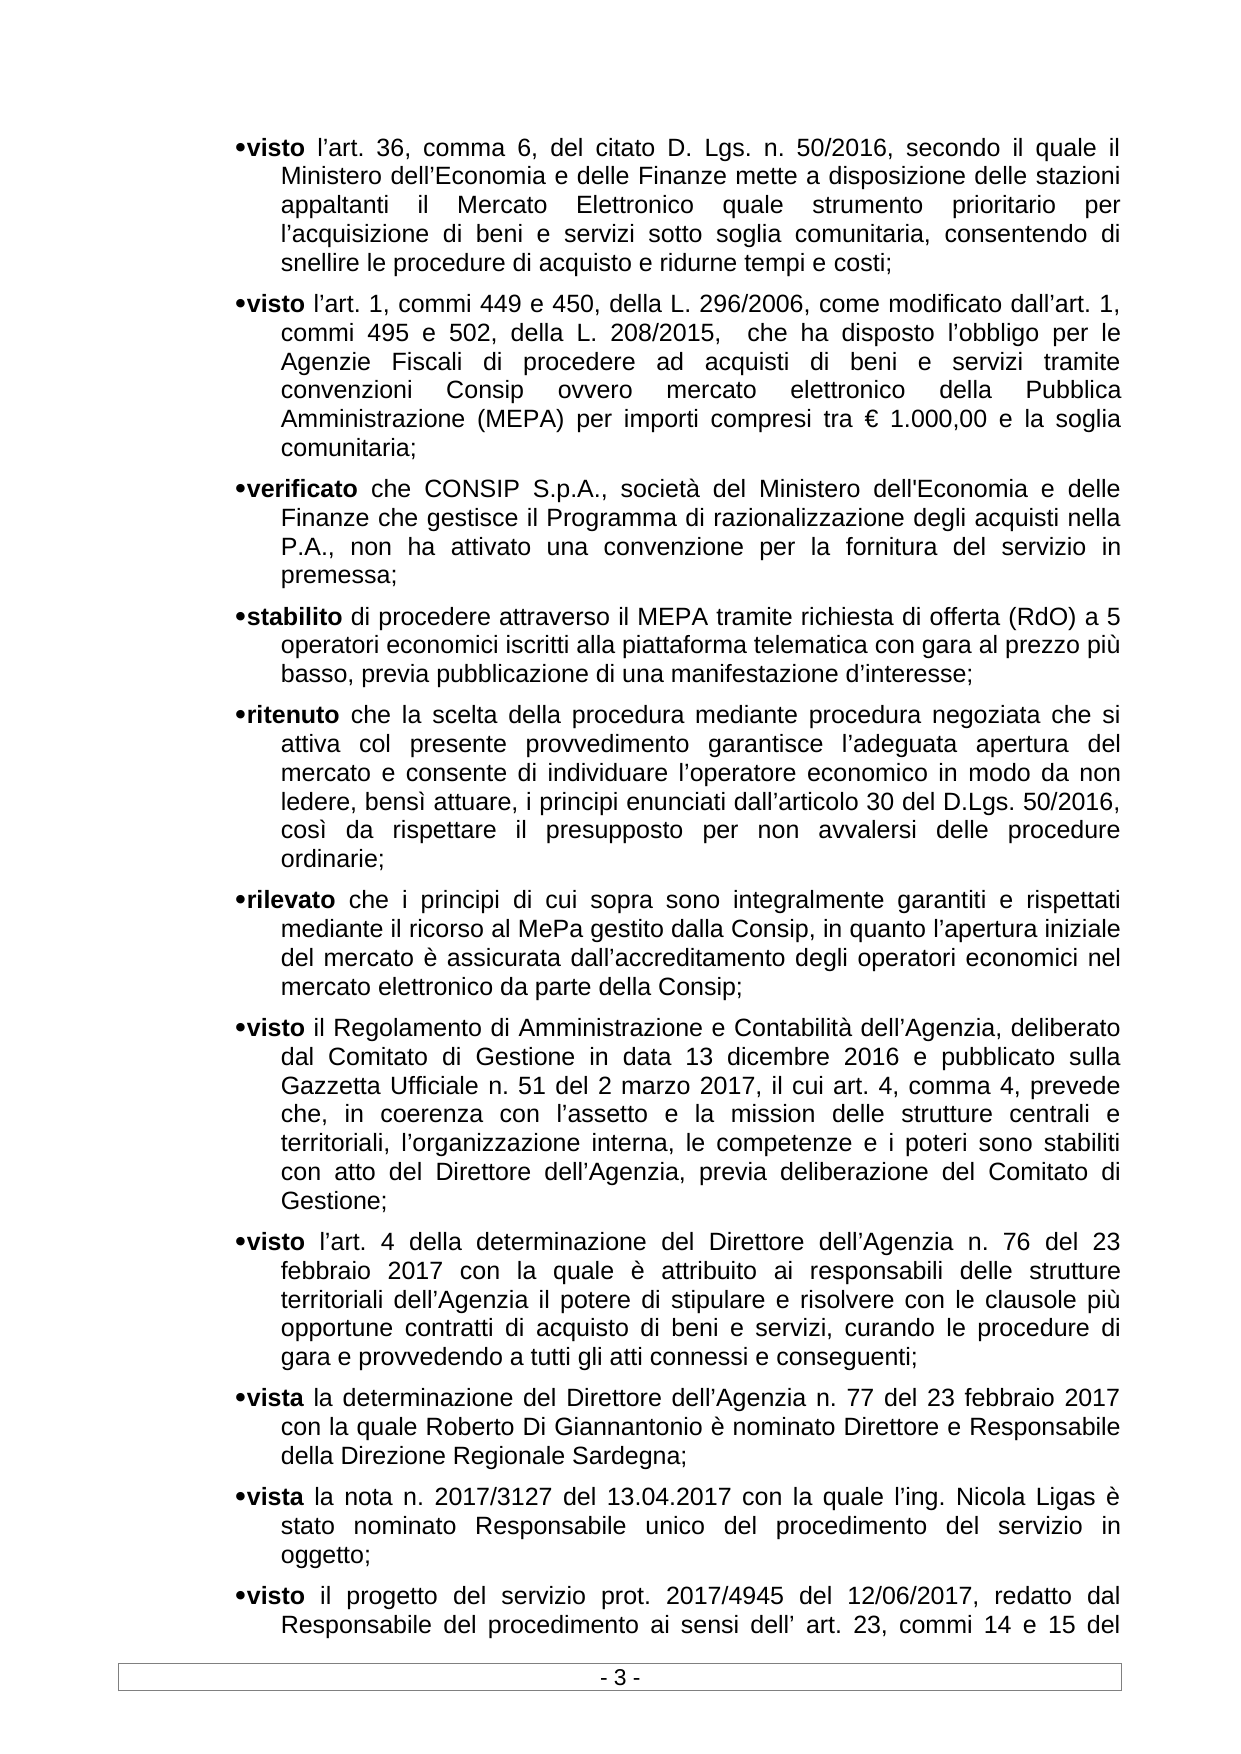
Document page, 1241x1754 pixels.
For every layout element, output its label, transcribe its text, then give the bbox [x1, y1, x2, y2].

list rilevato che i principi di cui sopra sono integralmente garantiti e rispettati mediante il ricorso al MePa gestito dalla Consip, in quanto l’apertura iniziale del mercato è assicurata dall’accreditamento degli operatori economici nel mercato elettronico da parte della Consip; [118, 886, 1122, 1001]
list visto il progetto del servizio prot. 2017/4945 del 12/06/2017, redatto dal Responsabile del procedimento ai sensi dell’ art. 23, commi 14 e 15 del [118, 1581, 1122, 1639]
list visto l’art. 36, comma 6, del citato D. Lgs. n. 50/2016, secondo il quale il Ministero dell’Economia e delle Finanze mette a disposizione delle stazioni appaltanti il Mercato Elettronico quale strumento prioritario per l’acquisizione di beni e servizi sotto soglia comunitaria, consentendo di snellire le procedure di acquisto e ridurne tempi e costi; [118, 132, 1122, 276]
list stabilito di procedere attraverso il MEPA tramite richiesta di offerta (RdO) a 5 operatori economici iscritti alla piattaforma telematica con gara al prezzo più basso, previa pubblicazione di una manifestazione d’interesse; [118, 602, 1122, 688]
list vista la determinazione del Direttore dell’Agenzia n. 77 del 23 febbraio 2017 con la quale Roberto Di Giannantonio è nominato Direttore e Responsabile della Direzione Regionale Sardegna; [118, 1383, 1122, 1470]
list vista la nota n. 2017/3127 del 13.04.2017 con la quale l’ing. Nicola Ligas è stato nominato Responsabile unico del procedimento del servizio in oggetto; [118, 1482, 1122, 1568]
list ritenuto che la scelta della procedura mediante procedura negoziata che si attiva col presente provvedimento garantisce l’adeguata apertura del mercato e consente di individuare l’operatore economico in modo da non ledere, bensì attuare, i principi enunciati dall’articolo 30 del D.Lgs. 50/2016, così da rispettare il presupposto per non avvalersi delle procedure ordinarie; [118, 700, 1122, 873]
list verificato che CONSIP S.p.A., società del Ministero dell'Economia e delle Finanze che gestisce il Programma di razionalizzazione degli acquisti nella P.A., non ha attivato una convenzione per la fornitura del servizio in premessa; [118, 474, 1122, 589]
list visto l’art. 4 della determinazione del Direttore dell’Agenzia n. 76 del 23 febbraio 2017 con la quale è attribuito ai responsabili delle strutture territoriali dell’Agenzia il potere di stipulare e risolvere con le clausole più opportune contratti di acquisto di beni e servizi, curando le procedure di gara e provvedendo a tutti gli atti connessi e conseguenti; [118, 1227, 1122, 1371]
list visto il Regolamento di Amministrazione e Contabilità dell’Agenzia, deliberato dal Comitato di Gestione in data 13 dicembre 2016 e pubblicato sulla Gazzetta Ufficiale n. 51 del 2 marzo 2017, il cui art. 4, comma 4, prevede che, in coerenza con l’assetto e la mission delle strutture centrali e territoriali, l’organizzazione interna, le competenze e i poteri sono stabiliti con atto del Direttore dell’Agenzia, previa deliberazione del Comitato di Gestione; [118, 1013, 1122, 1214]
list visto l’art. 1, commi 449 e 450, della L. 296/2006, come modificato dall’art. 1, commi 495 e 502, della L. 208/2015, che ha disposto l’obbligo per le Agenzie Fiscali di procedere ad acquisti di beni e servizi tramite convenzioni Consip ovvero mercato elettronico della Pubblica Amministrazione (MEPA) per importi compresi tra € 1.000,00 e la soglia comunitaria; [118, 289, 1122, 461]
